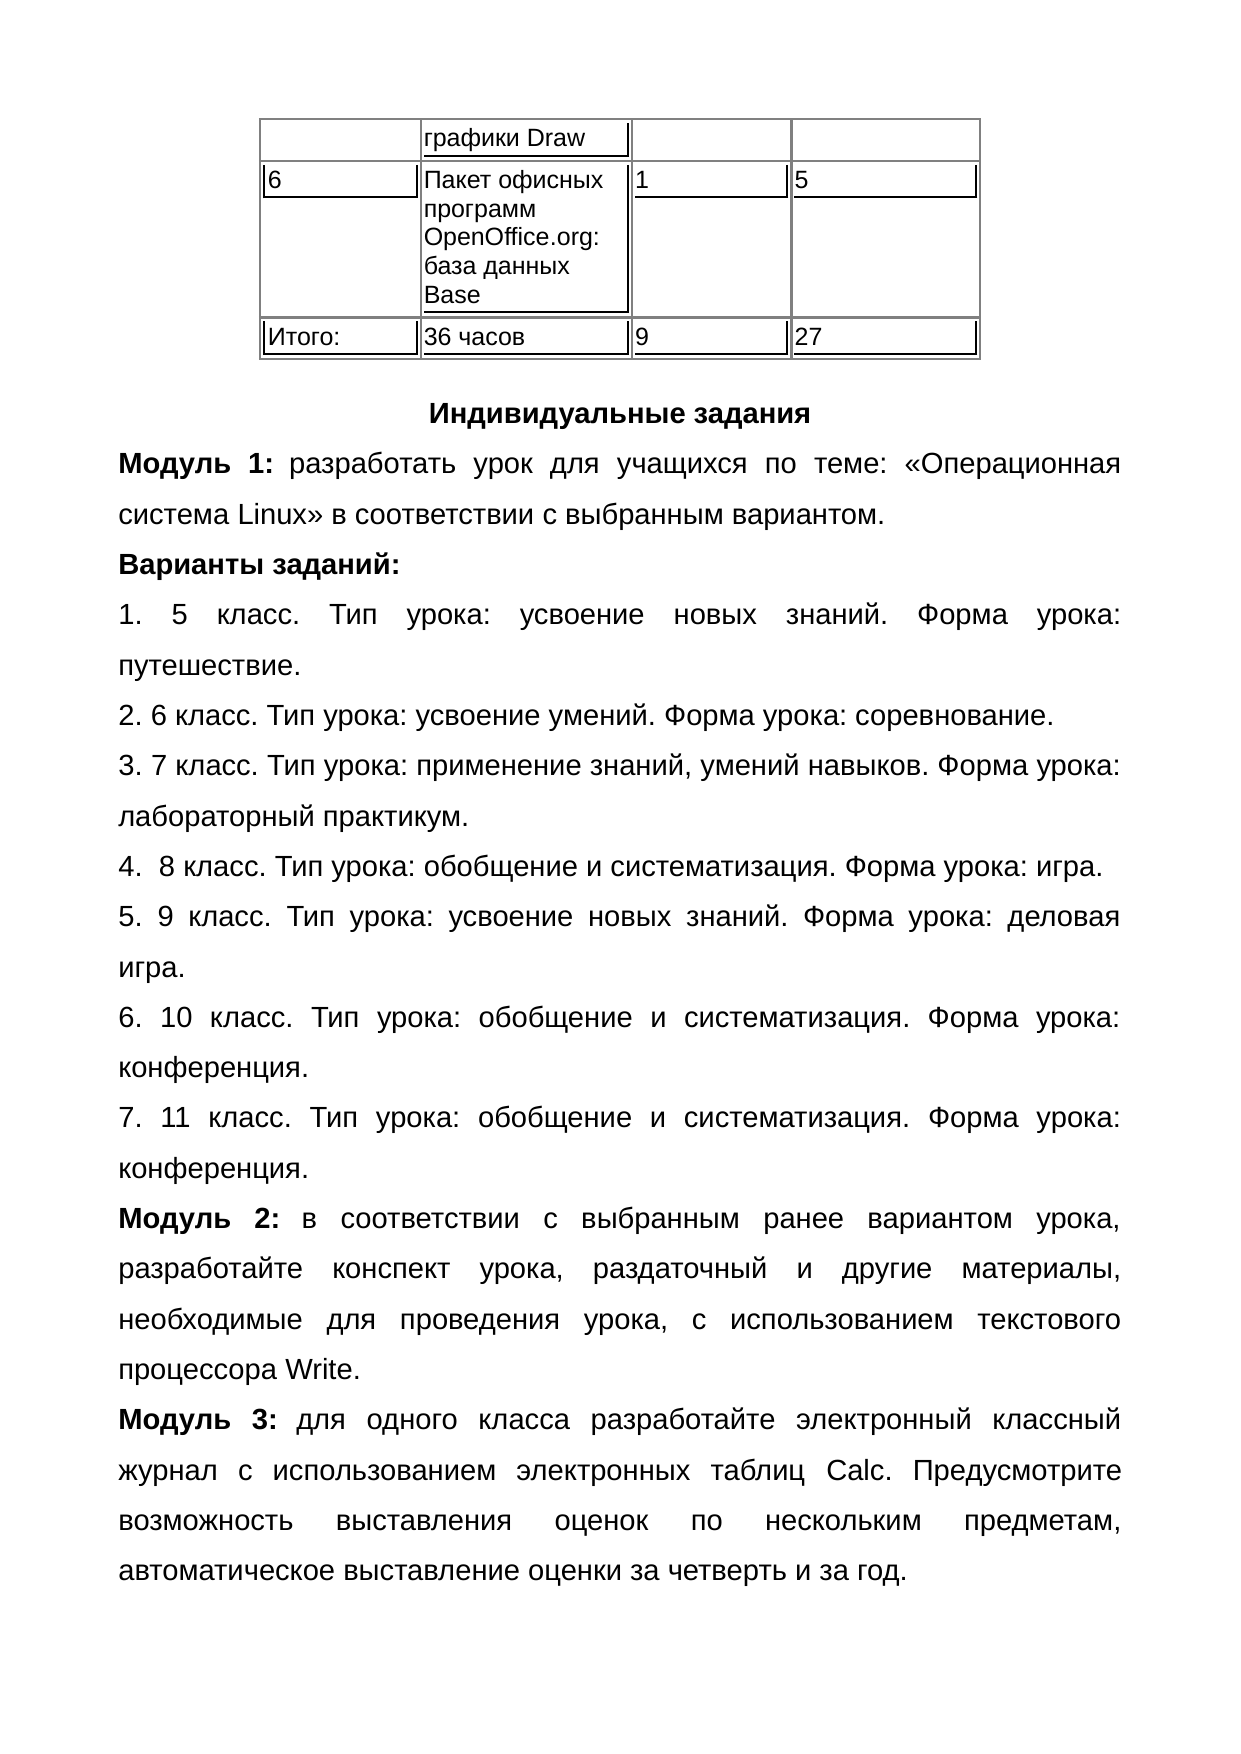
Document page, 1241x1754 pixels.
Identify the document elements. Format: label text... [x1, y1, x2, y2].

table_cell Пакет офисных программ OpenOffice.org: база данных Base [422, 162, 631, 316]
text 1. 5 класс. Тип урока: усвоение новых знаний. Форма урока: путешествие. [118, 597, 1122, 681]
table_cell 9 [633, 319, 790, 358]
table_cell [633, 120, 790, 160]
text 6. 10 класс. Тип урока: обобщение и систематизация. Форма урока: конференция. [118, 1000, 1122, 1084]
table_cell графики Draw [422, 120, 631, 160]
text Варианты заданий: [118, 547, 1122, 581]
table_cell Итого: [261, 319, 420, 358]
text Модуль 2: в соответствии с выбранным ранее вариантом урока, разработайте конспект урока, раздаточный и другие материалы, необходимые для проведения урока, с использованием текстового процессора Write. [118, 1201, 1122, 1386]
text 4. 8 класс. Тип урока: обобщение и систематизация. Форма урока: игра. [118, 849, 1122, 882]
text Модуль 1: разработать урок для учащихся по теме: «Операционная система Linux» в соответствии с выбранным вариантом. [118, 446, 1122, 530]
table_cell 6 [261, 162, 420, 316]
table_cell [261, 120, 420, 160]
table_cell 1 [633, 162, 790, 316]
text 2. 6 класс. Тип урока: усвоение умений. Форма урока: соревнование. [118, 698, 1122, 732]
text 5. 9 класс. Тип урока: усвоение новых знаний. Форма урока: деловая игра. [118, 899, 1122, 983]
table_cell 36 часов [422, 319, 631, 358]
text 7. 11 класс. Тип урока: обобщение и систематизация. Форма урока: конференция. [118, 1101, 1122, 1184]
text Модуль 3: для одного класса разработайте электронный классный журнал с использованием электронных таблиц Calc. Предусмотрите возможность выставления оценок по нескольким предметам, автоматическое выставление оценки за четверть и за год. [118, 1402, 1122, 1587]
table_cell [793, 120, 979, 160]
table_cell 5 [793, 162, 979, 316]
table_cell 27 [793, 319, 979, 358]
text Индивидуальные задания [118, 396, 1122, 430]
text 3. 7 класс. Тип урока: применение знаний, умений навыков. Форма урока: лабораторный практикум. [118, 748, 1122, 832]
